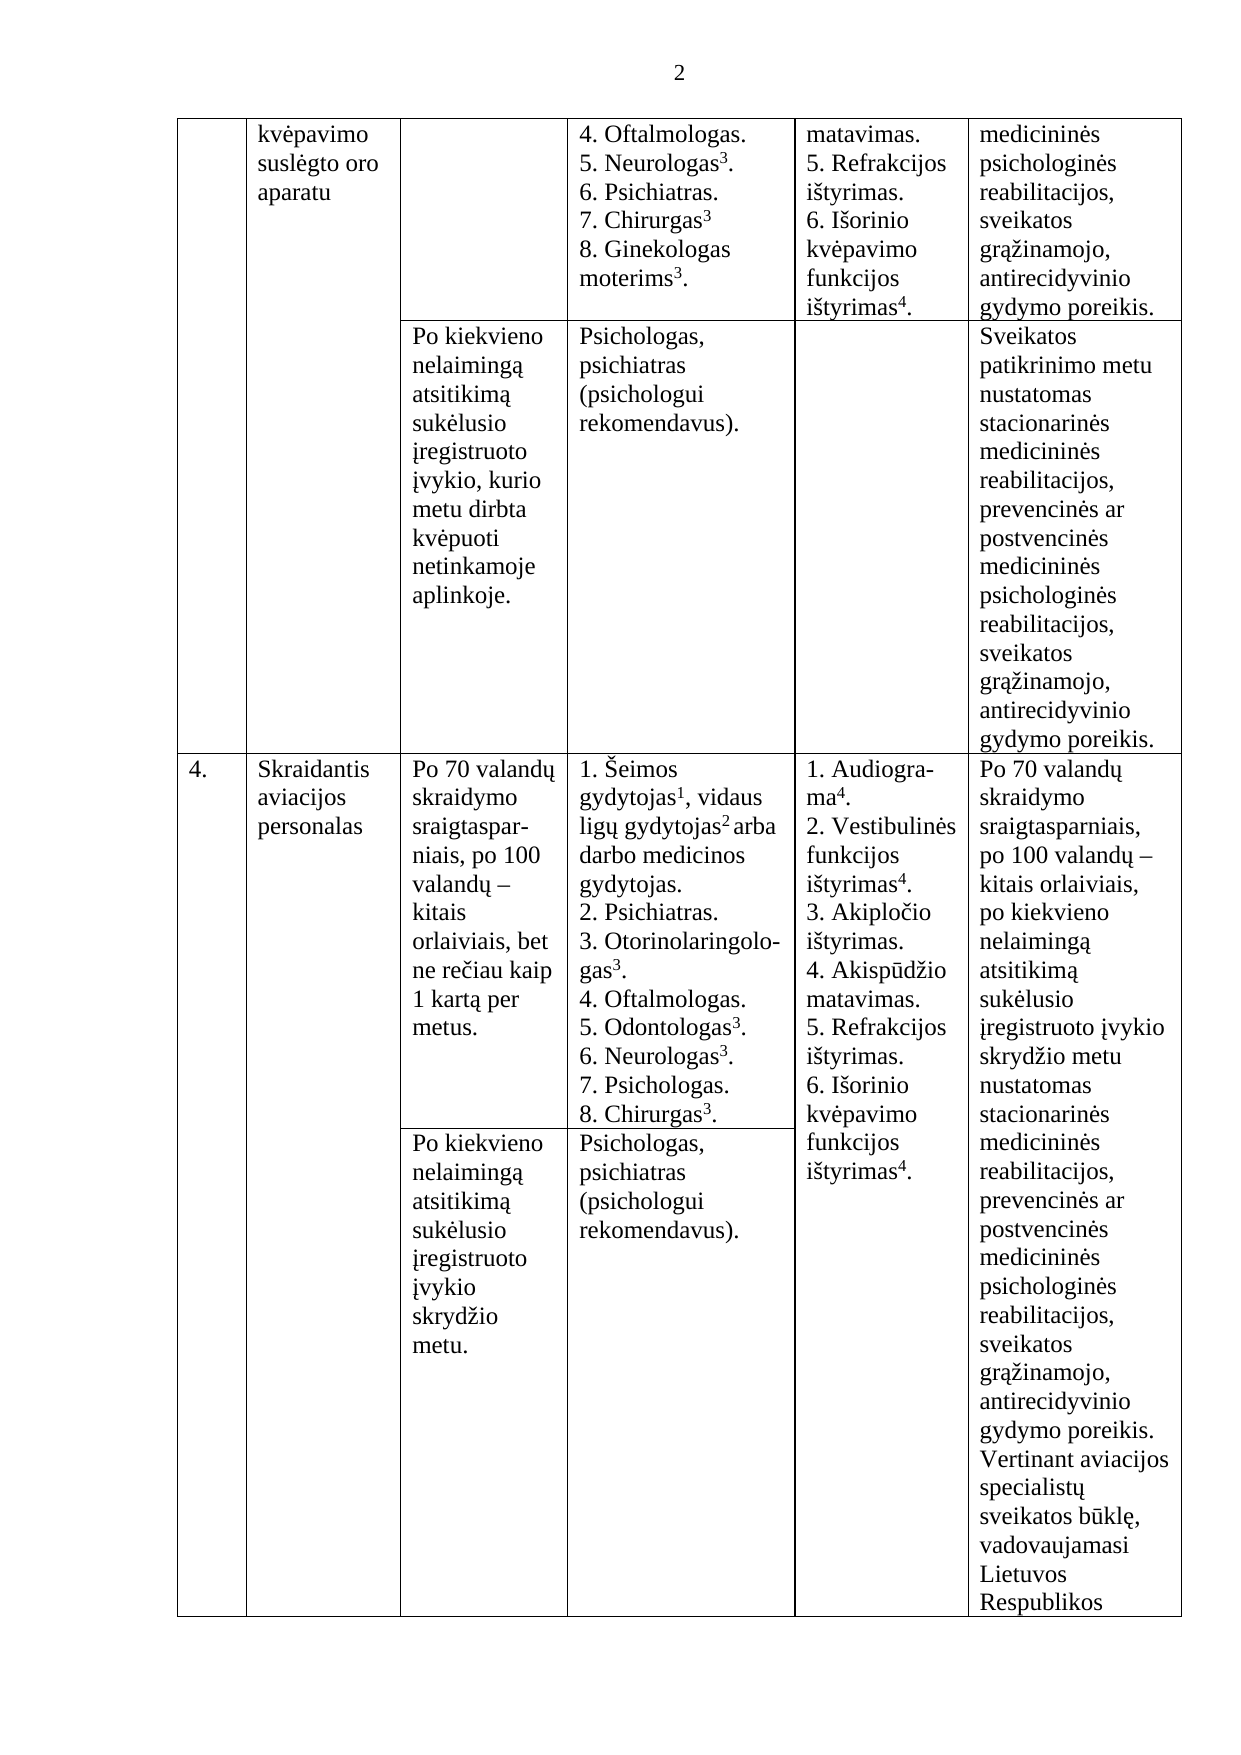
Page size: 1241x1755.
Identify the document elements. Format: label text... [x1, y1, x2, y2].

table_cell Po kiekvieno nelaimingą atsitikimą sukėlusio įregistruoto įvykio, kurio metu dirbta kvėpuoti netinkamoje aplinkoje. [401, 321, 567, 753]
table_cell [401, 119, 567, 320]
table_cell [178, 119, 246, 753]
table_cell Po kiekvieno nelaimingą atsitikimą sukėlusio įregistruoto įvykio skrydžio metu. [401, 1129, 567, 1616]
table_cell Psichologas, psichiatras (psichologui rekomendavus). [568, 321, 794, 753]
table_cell Sveikatos patikrinimo metu nustatomas stacionarinės medicininės reabilitacijos, prevencinės ar postvencinės medicininės psichologinės reabilitacijos, sveikatos grąžinamojo, antirecidyvinio gydymo poreikis. [969, 321, 1181, 753]
table_cell 1. Audiogra-ma4. 2. Vestibulinės funkcijos ištyrimas4. 3. Akipločio ištyrimas. 4. Akispūdžio matavimas. 5. Refrakcijos ištyrimas. 6. Išorinio kvėpavimo funkcijos ištyrimas4. [796, 754, 968, 1616]
table_cell Po 70 valandų skraidymo sraigtaspar-niais, po 100 valandų – kitais orlaiviais, bet ne rečiau kaip 1 kartą per metus. [401, 754, 567, 1127]
table_cell 4. Oftalmologas. 5. Neurologas3. 6. Psichiatras. 7. Chirurgas3 8. Ginekologas moterims3. [568, 119, 794, 320]
table_cell Psichologas, psichiatras (psichologui rekomendavus). [568, 1129, 794, 1616]
table_cell 4. [178, 754, 246, 1616]
table_cell kvėpavimo suslėgto oro aparatu [247, 119, 400, 753]
table_cell medicininės psichologinės reabilitacijos, sveikatos grąžinamojo, antirecidyvinio gydymo poreikis. [969, 119, 1181, 320]
table_cell 1. Šeimos gydytojas1, vidaus ligų gydytojas2 arba darbo medicinos gydytojas. 2. Psichiatras. 3. Otorinolaringolo-gas3. 4. Oftalmologas. 5. Odontologas3. 6. Neurologas3. 7. Psichologas. 8. Chirurgas3. [568, 754, 794, 1127]
table_cell matavimas. 5. Refrakcijos ištyrimas. 6. Išorinio kvėpavimo funkcijos ištyrimas4. [796, 119, 968, 320]
table_cell Skraidantis aviacijos personalas [247, 754, 400, 1616]
table_cell [796, 321, 968, 753]
table_cell Po 70 valandų skraidymo sraigtasparniais, po 100 valandų – kitais orlaiviais, po kiekvieno nelaimingą atsitikimą sukėlusio įregistruoto įvykio skrydžio metu nustatomas stacionarinės medicininės reabilitacijos, prevencinės ar postvencinės medicininės psichologinės reabilitacijos, sveikatos grąžinamojo, antirecidyvinio gydymo poreikis. Vertinant aviacijos specialistų sveikatos būklę, vadovaujamasi Lietuvos Respublikos [969, 754, 1181, 1616]
